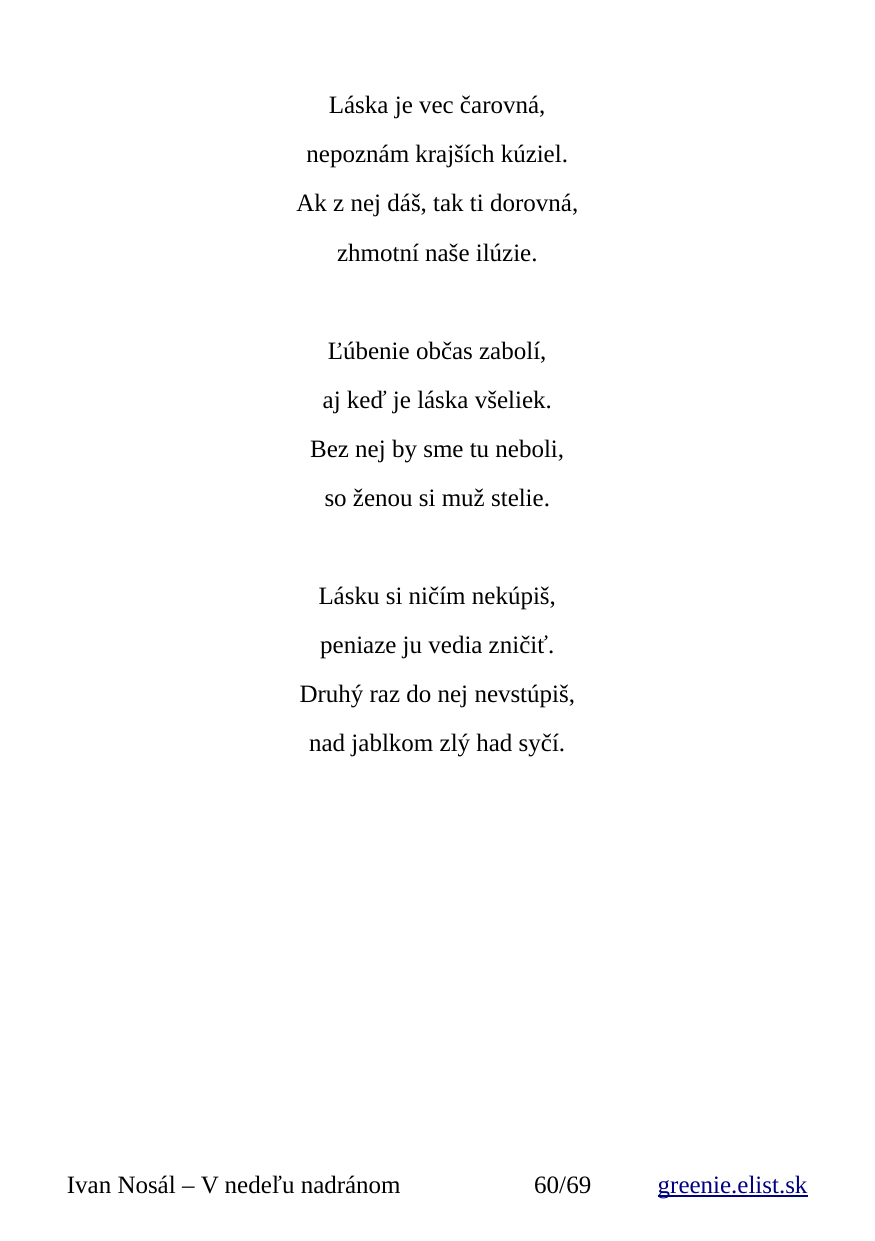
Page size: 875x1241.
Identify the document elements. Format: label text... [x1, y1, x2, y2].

text nepoznám krajších kúziel. [41, 139, 833, 168]
text so ženou si muž stelie. [41, 483, 833, 512]
text zhmotní naše ilúzie. [41, 238, 833, 266]
text Bez nej by sme tu neboli, [41, 434, 833, 463]
text Lásku si ničím nekúpiš, [41, 581, 833, 610]
text Láska je vec čarovná, [41, 90, 833, 119]
text nad jablkom zlý had syčí. [41, 728, 833, 757]
text Druhý raz do nej nevstúpiš, [41, 679, 833, 708]
text aj keď je láska všeliek. [41, 385, 833, 413]
text Ak z nej dáš, tak ti dorovná, [41, 188, 833, 217]
text peniaze ju vedia zničiť. [41, 630, 833, 659]
text Ľúbenie občas zabolí, [41, 336, 833, 364]
